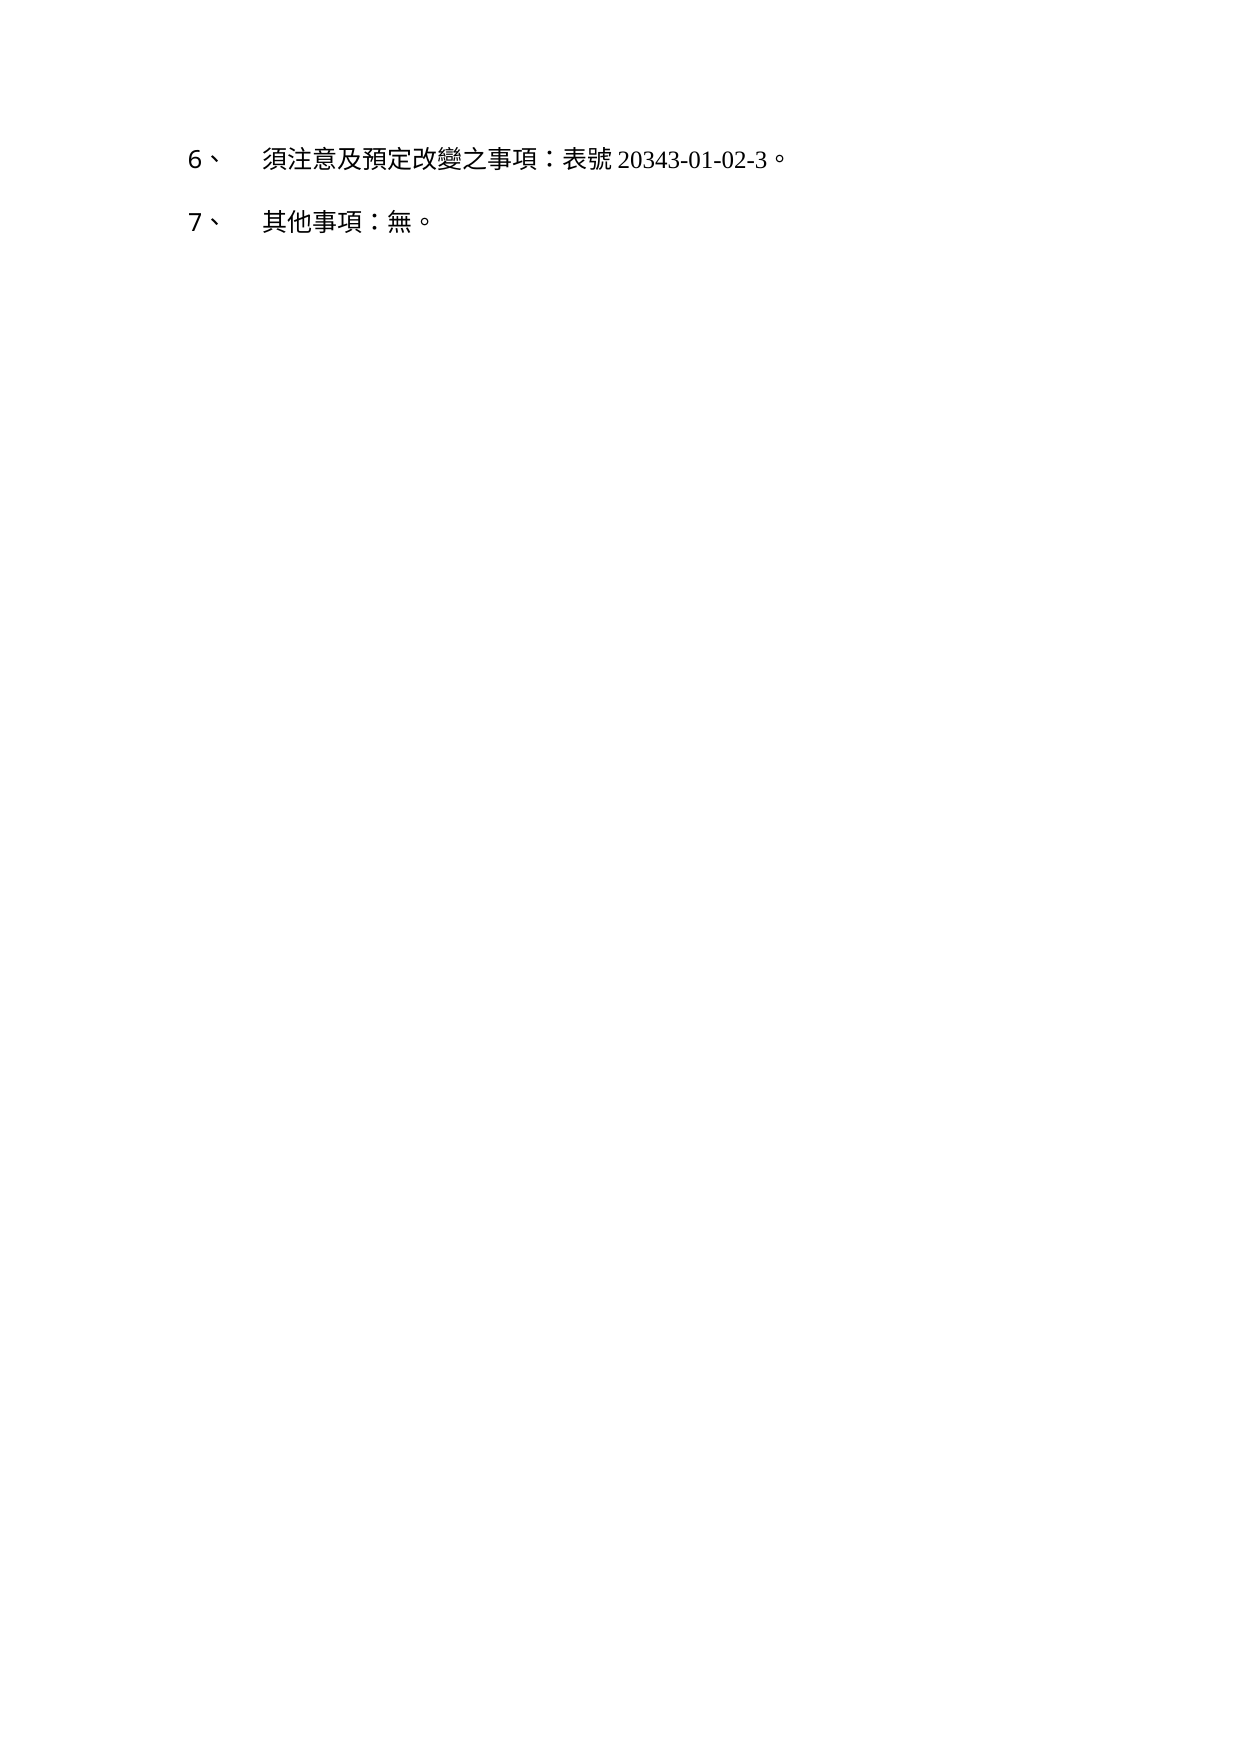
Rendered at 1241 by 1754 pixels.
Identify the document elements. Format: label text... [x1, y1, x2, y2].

list 其他事項：無。 [187, 179, 1087, 241]
list 須注意及預定改變之事項：表號20343-01-02-3。 [187, 116, 1087, 179]
